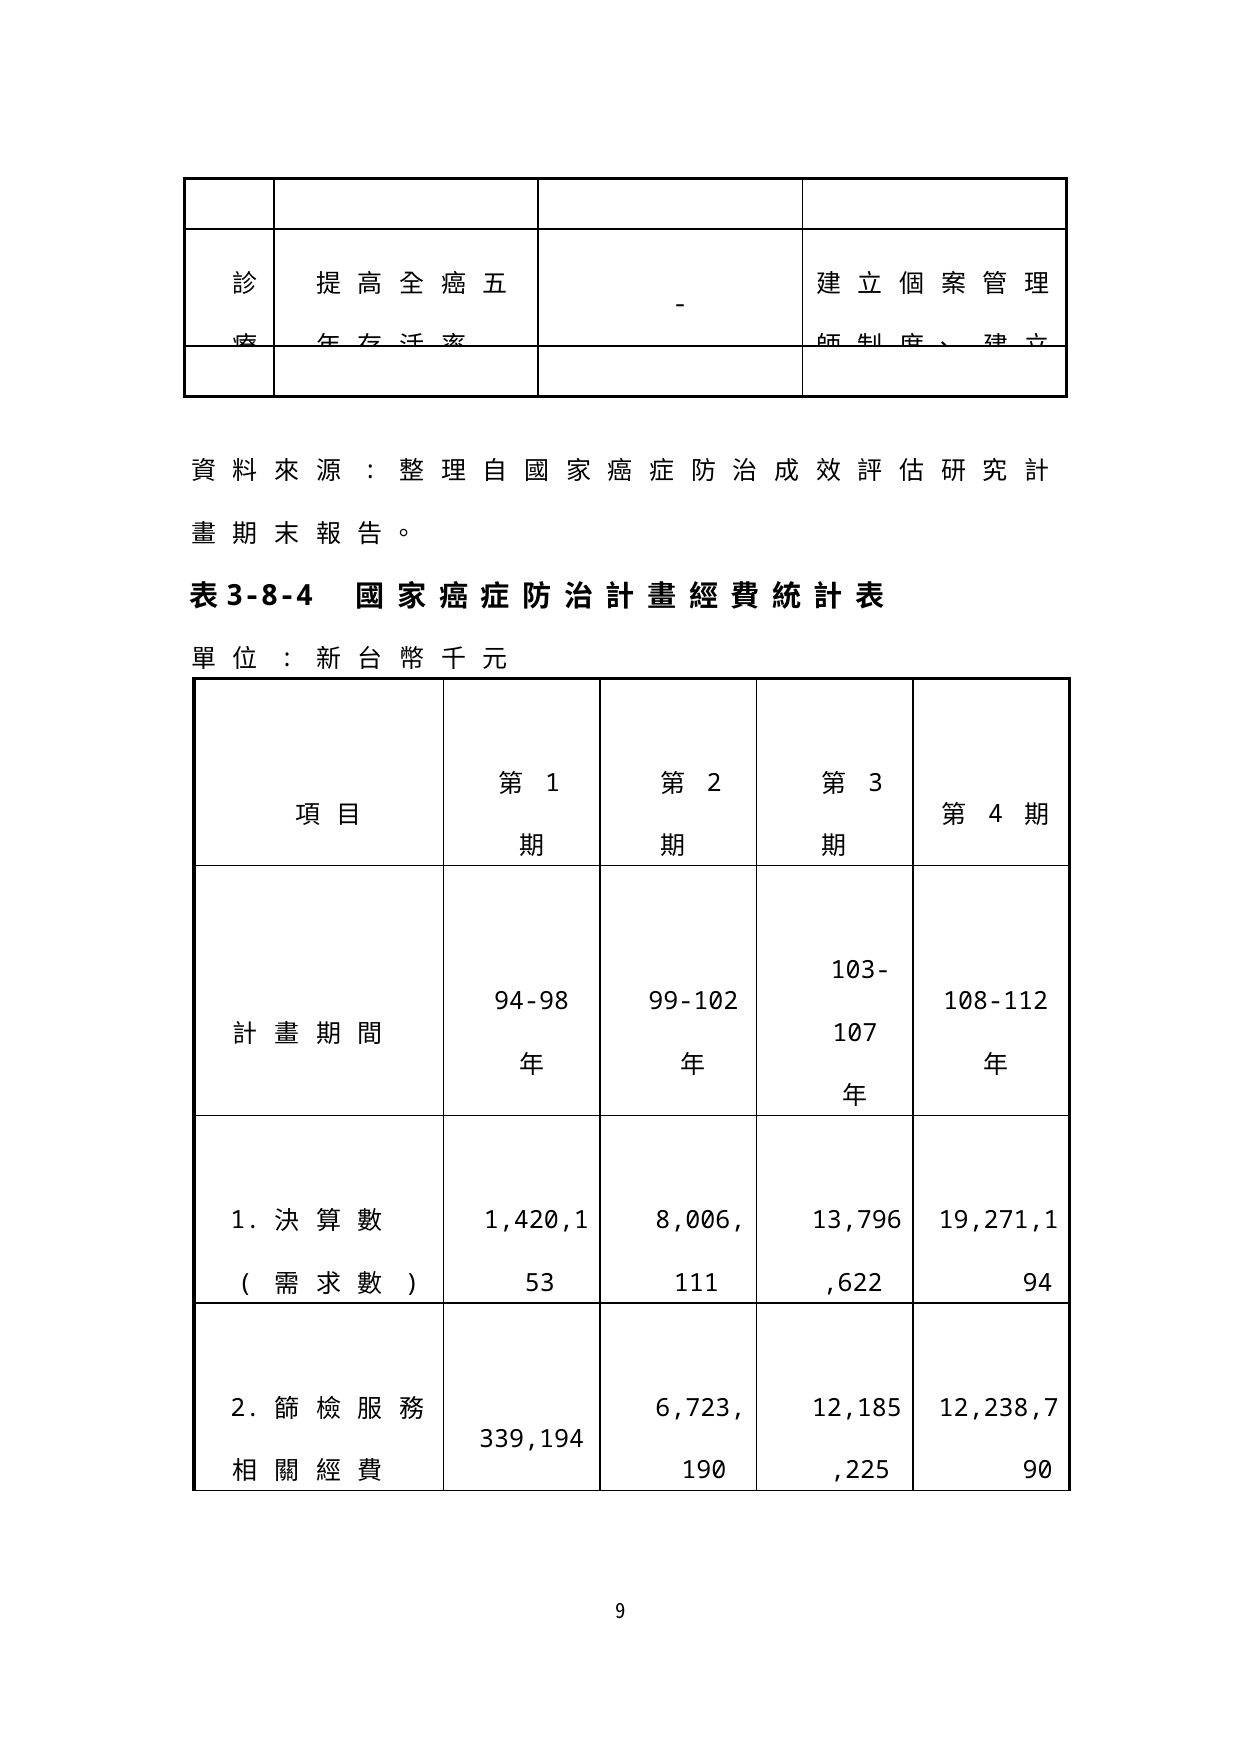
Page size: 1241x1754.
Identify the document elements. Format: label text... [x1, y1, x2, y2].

table_cell 1.決算數(需求數) [196, 1116, 443, 1302]
table_cell 13,796,622 [757, 1116, 912, 1302]
table_cell 339,194 [444, 1304, 599, 1490]
table_cell 103-107年 [757, 866, 912, 1115]
table_header 第一期 [275, 180, 537, 228]
table_header 第二期 [539, 180, 802, 228]
table_cell 12,238,790 [914, 1304, 1068, 1490]
table_header 第三期 [803, 180, 1065, 228]
table_header 第1期 [444, 680, 599, 865]
table_header 項目 [196, 680, 443, 865]
table_cell 計畫期間 [196, 866, 443, 1115]
table_cell 診療 [186, 230, 273, 345]
table_cell 安寧 [186, 347, 273, 394]
table_header 第4期 [914, 680, 1068, 865]
table_cell 108-112年 [914, 866, 1068, 1115]
table_header 第2期 [601, 680, 756, 865]
table_cell 6,723,190 [601, 1304, 756, 1490]
table_header 項目 [186, 180, 273, 228]
text 資料來源:整理自國家癌症防治成效評估研究計畫期末報告。 [183, 427, 1072, 552]
table_cell - [539, 347, 802, 394]
table_cell - [539, 230, 802, 345]
table_cell 提高安寧服務比率 [803, 347, 1065, 394]
table_cell 8,006,111 [601, 1116, 756, 1302]
table_cell 12,185,225 [757, 1304, 912, 1490]
table_cell 提高安寧服務比率 [275, 347, 537, 394]
table_cell 提高全癌五年存活率 及病人照護滿意度 [275, 230, 537, 345]
table_header 第3期 [757, 680, 912, 865]
text 表3-8-4 國家癌症防治計畫經費統計表 單位:新台幣千元 [183, 552, 1072, 677]
table_cell 19,271,194 [914, 1116, 1068, 1302]
table_cell 2.篩檢服務相關經費 [196, 1304, 443, 1490]
table_cell 94-98年 [444, 866, 599, 1115]
table_cell 99-102年 [601, 866, 756, 1115]
table_cell 1,420,153 [444, 1116, 599, 1302]
table_cell 建立個案管理師制度、建立分類癌症核心測量指標 [803, 230, 1065, 345]
